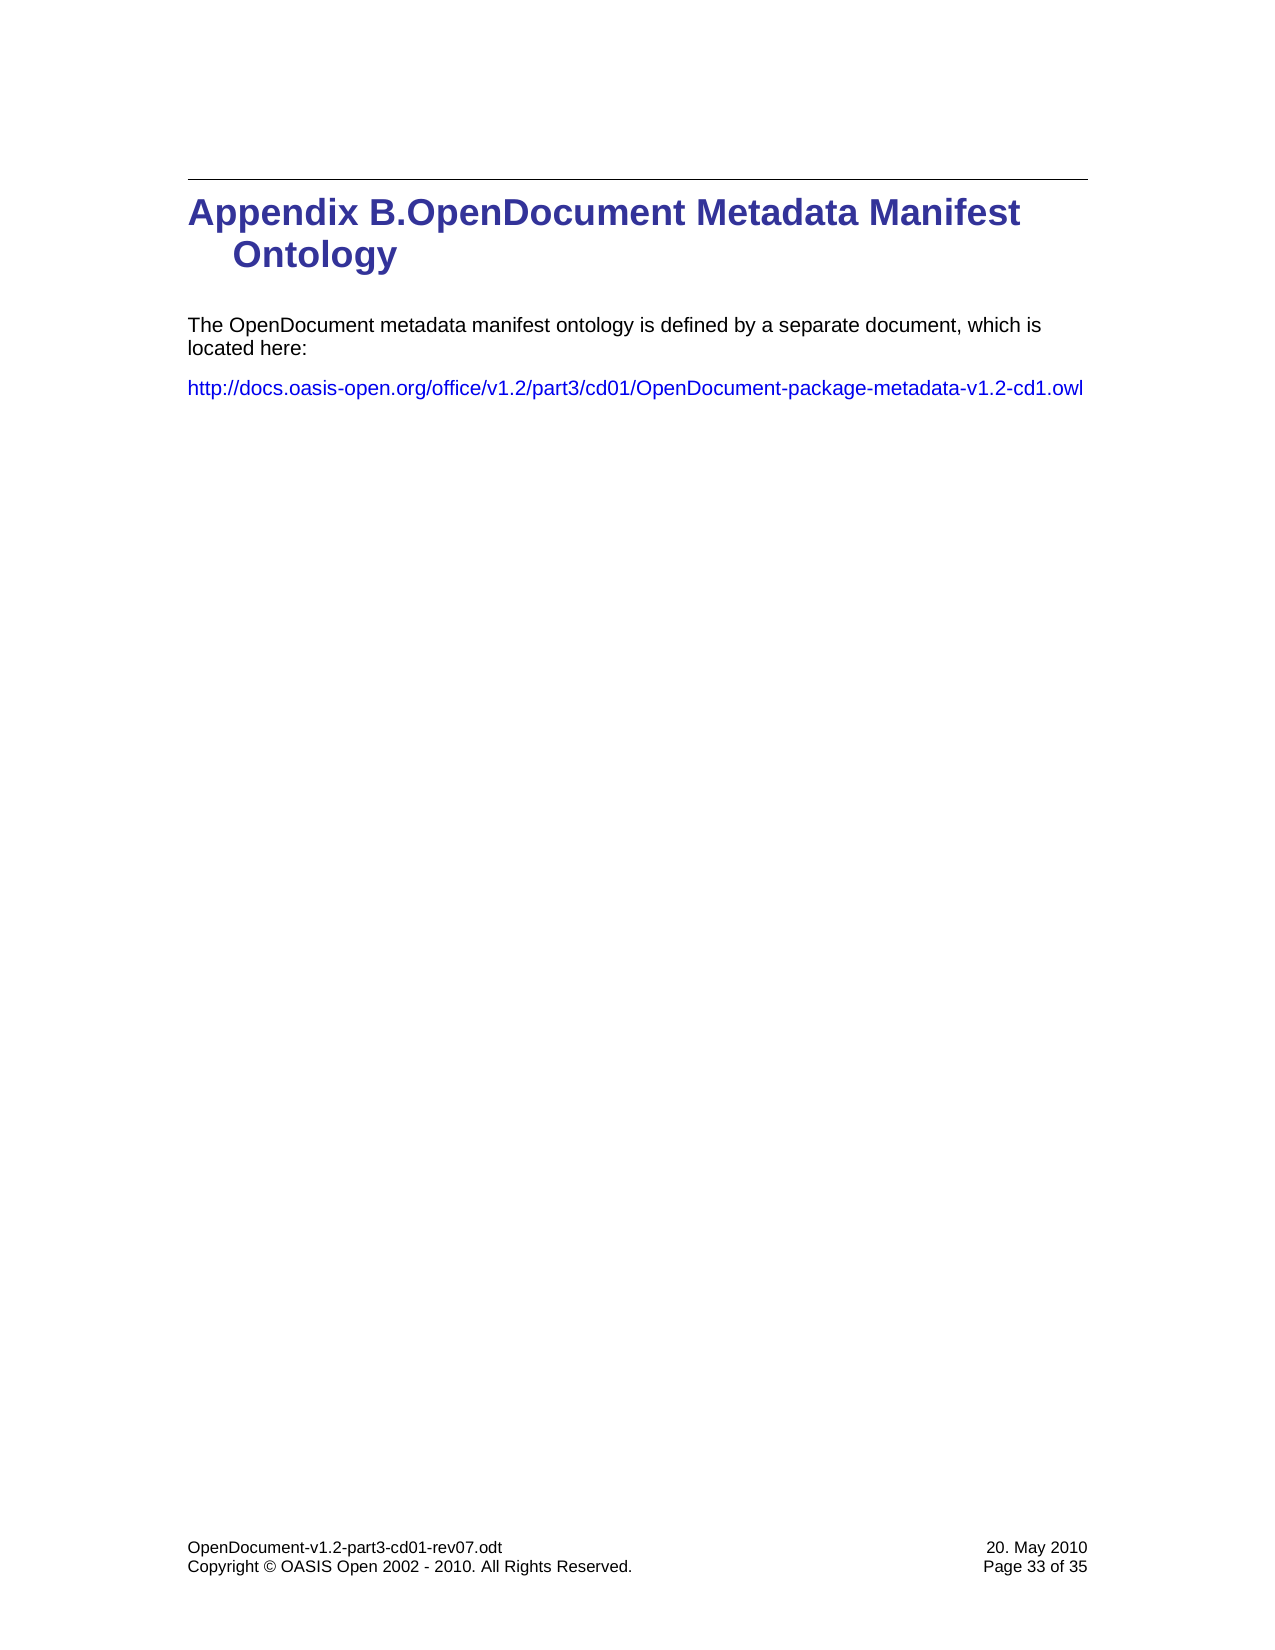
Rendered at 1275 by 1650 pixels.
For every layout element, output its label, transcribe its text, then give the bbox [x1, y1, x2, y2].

text The OpenDocument metadata manifest ontology is defined by a separate document, which is located here: [187, 313, 1088, 360]
text http://docs.oasis-open.org/office/v1.2/part3/cd01/OpenDocument-package-metadata-v1.2-cd1.owl [187, 376, 1088, 399]
